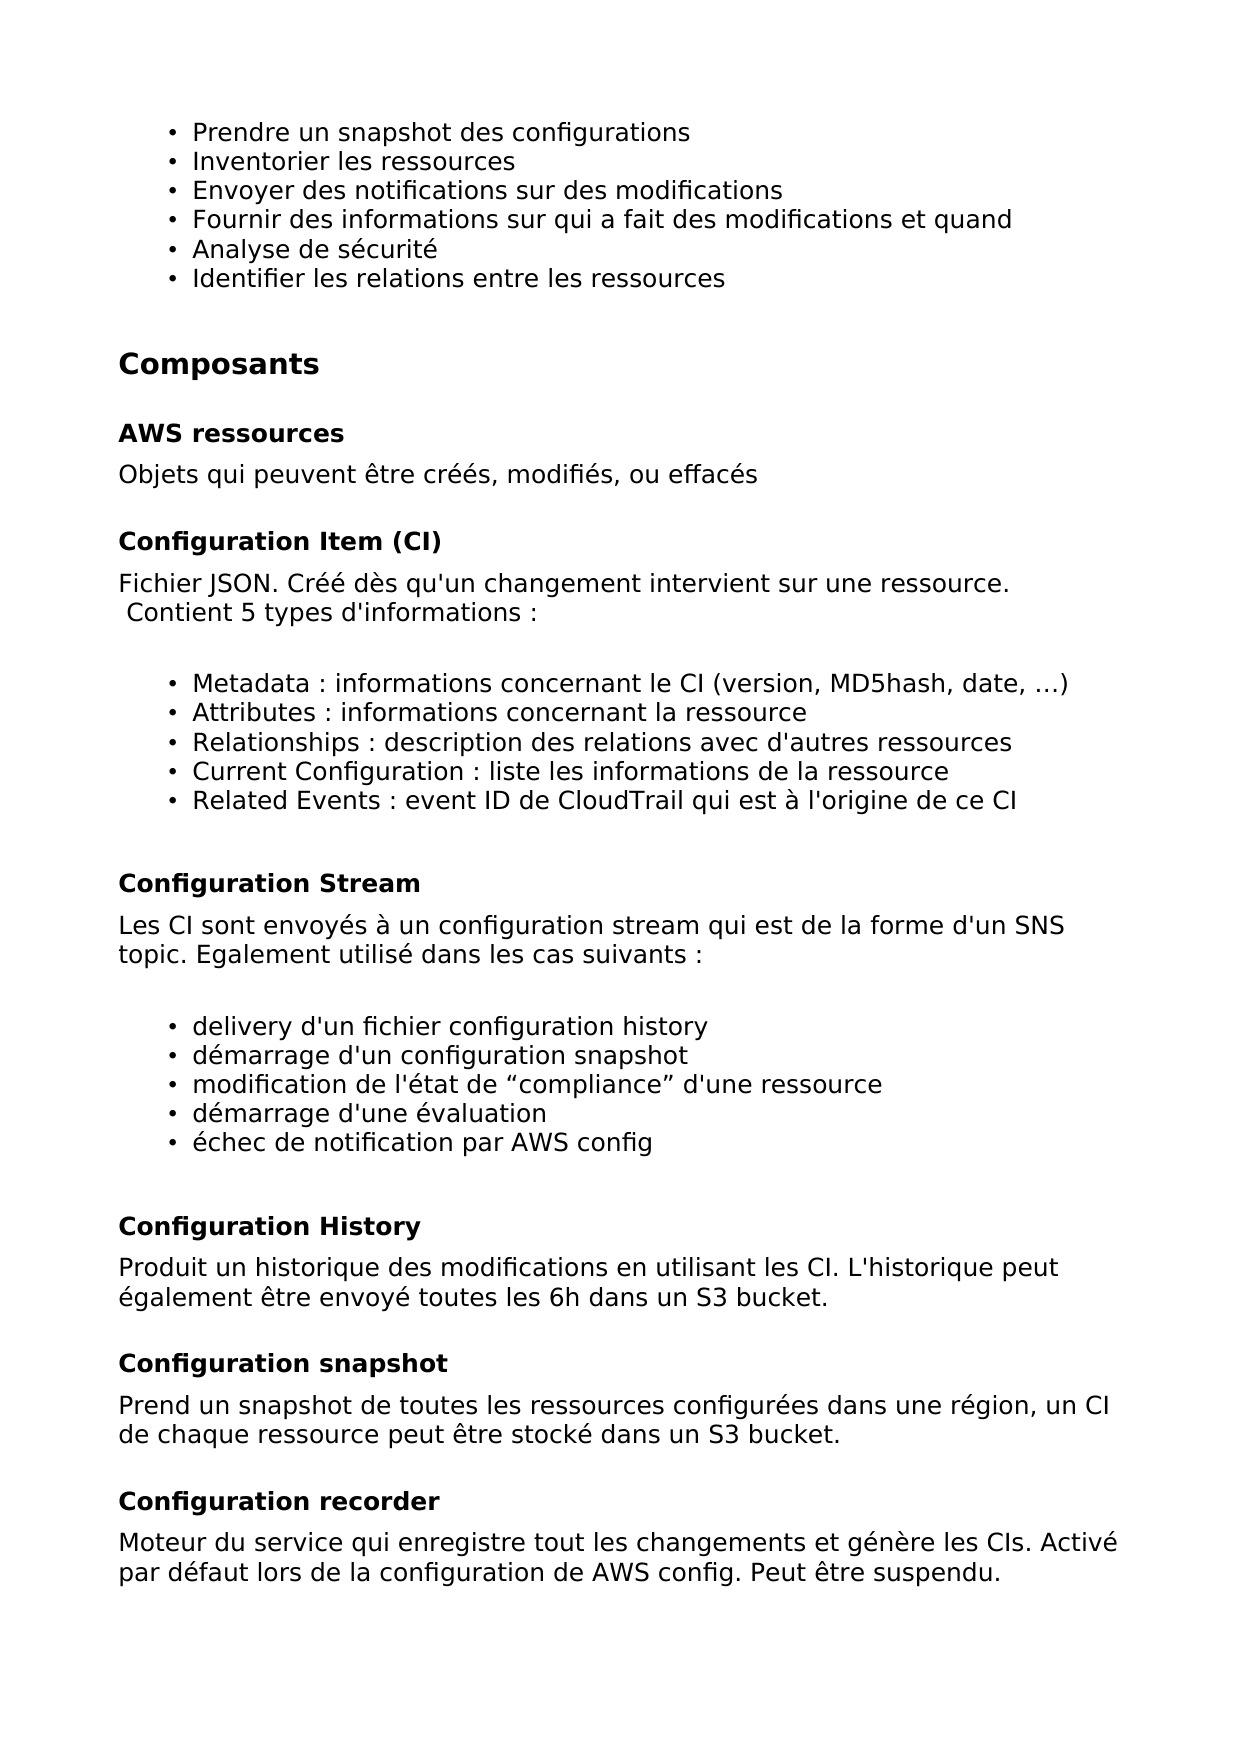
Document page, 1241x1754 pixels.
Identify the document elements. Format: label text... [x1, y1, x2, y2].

text Les CI sont envoyés à un configuration stream qui est de la forme d'un SNS topic. Egalement utilisé dans les cas suivants : [118, 911, 1122, 970]
list modification de l'état de “compliance” d'une ressource [177, 1070, 1122, 1099]
list Relationships : description des relations avec d'autres ressources [177, 728, 1122, 757]
text Prend un snapshot de toutes les ressources configurées dans une région, un CI de chaque ressource peut être stocké dans un S3 bucket. [118, 1391, 1122, 1449]
list delivery d'un fichier configuration history [177, 1012, 1122, 1041]
list Attributes : informations concernant la ressource [177, 698, 1122, 728]
text Produit un historique des modifications en utilisant les CI. L'historique peut également être envoyé toutes les 6h dans un S3 bucket. [118, 1254, 1122, 1312]
list Fournir des informations sur qui a fait des modifications et quand [177, 206, 1122, 235]
list démarrage d'une évaluation [177, 1099, 1122, 1128]
subtitle Configuration snapshot [118, 1349, 1122, 1379]
subtitle Configuration recorder [118, 1487, 1122, 1516]
subtitle Configuration Item (CI) [118, 527, 1122, 557]
text Objets qui peuvent être créés, modifiés, ou effacés [118, 461, 1122, 490]
list Metadata : informations concernant le CI (version, MD5hash, date, …) [177, 669, 1122, 698]
list Inventorier les ressources [177, 147, 1122, 176]
subtitle AWS ressources [118, 419, 1122, 448]
list échec de notification par AWS config [177, 1128, 1122, 1157]
list Current Configuration : liste les informations de la ressource [177, 757, 1122, 786]
subtitle Composants [118, 348, 1122, 382]
text Moteur du service qui enregistre tout les changements et génère les CIs. Activé par défaut lors de la configuration de AWS config. Peut être suspendu. [118, 1529, 1122, 1587]
subtitle Configuration History [118, 1212, 1122, 1241]
list Analyse de sécurité [177, 235, 1122, 264]
subtitle Configuration Stream [118, 870, 1122, 899]
text Fichier JSON. Créé dès qu'un changement intervient sur une ressource. Contient 5 types d'informations : [118, 569, 1122, 627]
list Envoyer des notifications sur des modifications [177, 176, 1122, 206]
list Related Events : event ID de CloudTrail qui est à l'origine de ce CI [177, 786, 1122, 815]
list Identifier les relations entre les ressources [177, 264, 1122, 293]
list Prendre un snapshot des configurations [177, 118, 1122, 147]
list démarrage d'un configuration snapshot [177, 1041, 1122, 1070]
